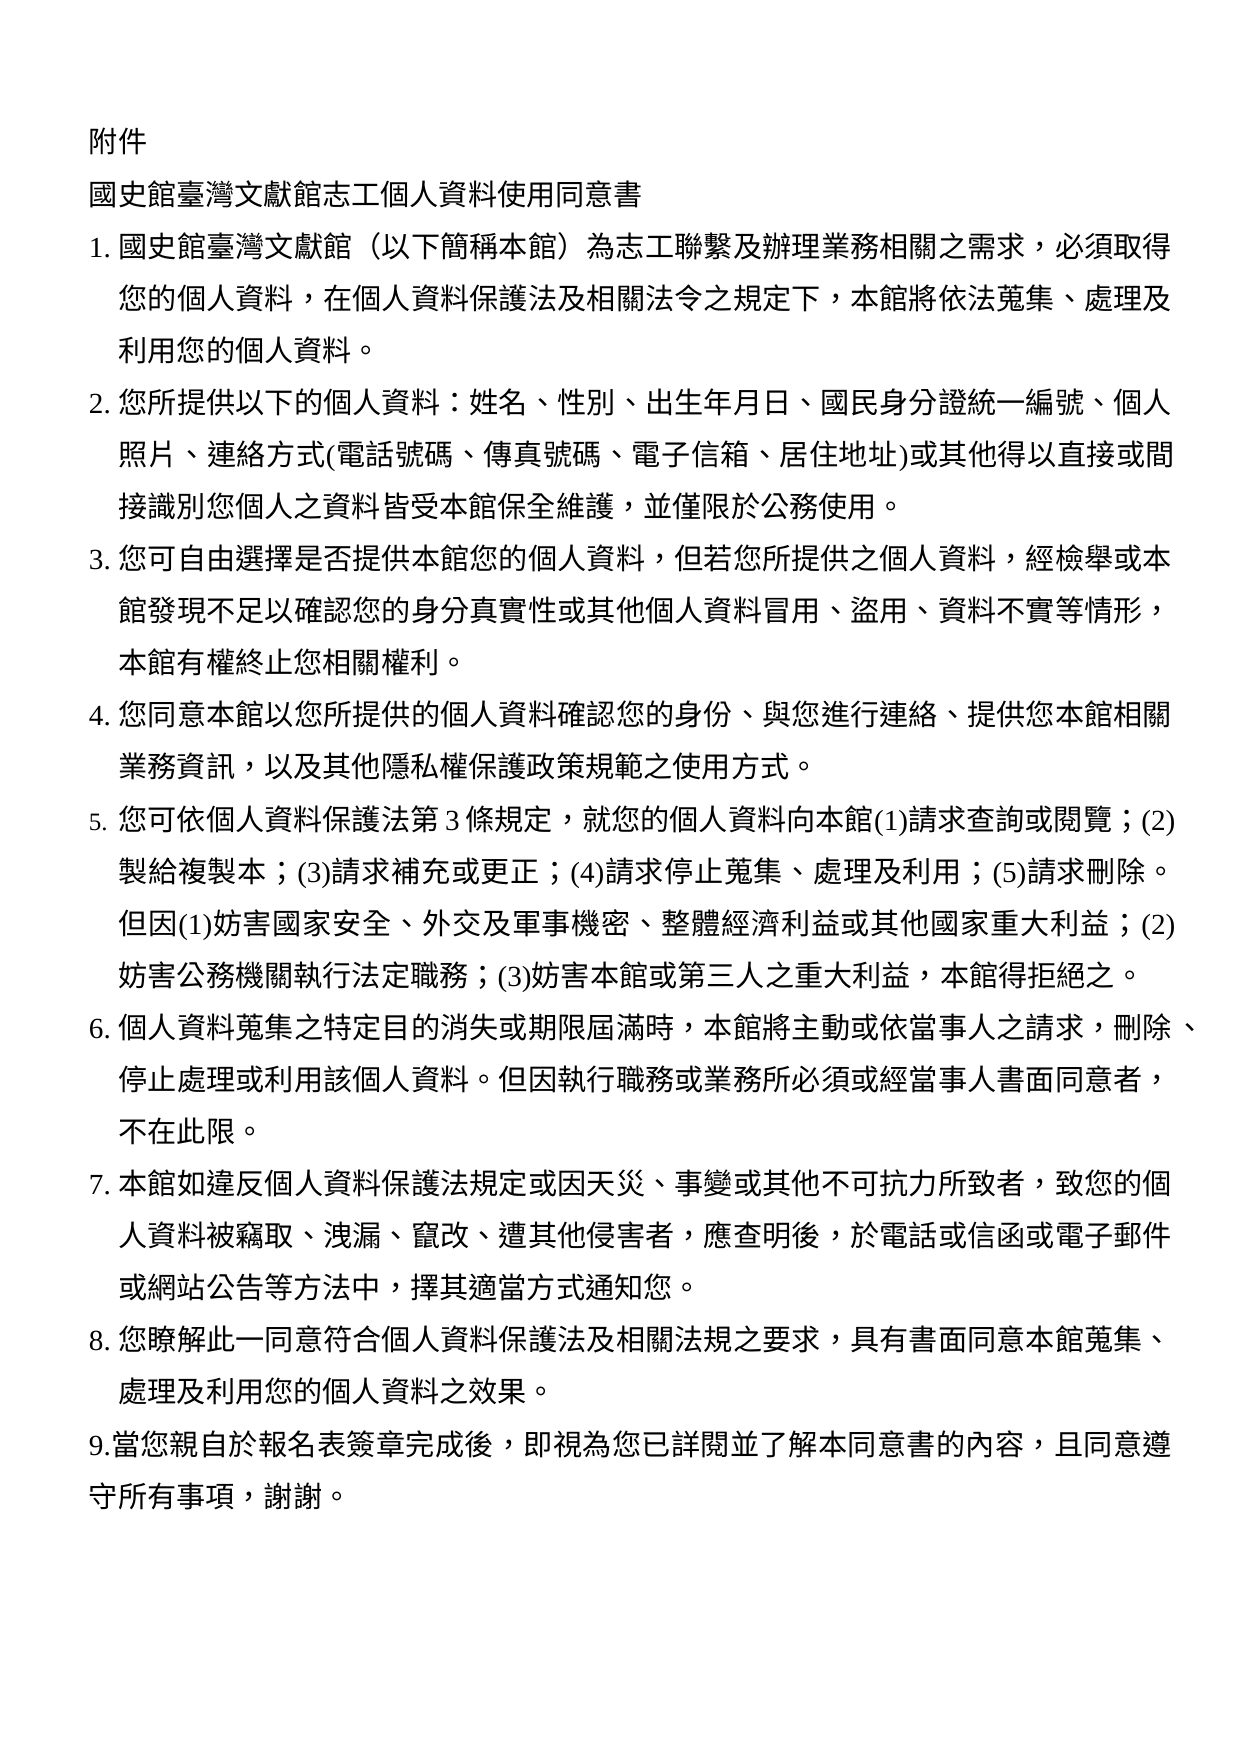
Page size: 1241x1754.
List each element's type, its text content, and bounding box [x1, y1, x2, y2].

list 您所提供以下的個人資料：姓名、性別、出生年月日、國民身分證統一編號、個人照片、連絡方式(電話號碼、傳真號碼、電子信箱、居住地址)或其他得以直接或間接識別您個人之資料皆受本館保全維護，並僅限於公務使用。 [89, 372, 1175, 528]
text 9.當您親自於報名表簽章完成後，即視為您已詳閱並了解本同意書的內容，且同意遵守所有事項，謝謝。 [89, 1413, 1175, 1517]
text 國史館臺灣文獻館志工個人資料使用同意書 [89, 163, 1175, 215]
list 您同意本館以您所提供的個人資料確認您的身份、與您進行連絡、提供您本館相關業務資訊，以及其他隱私權保護政策規範之使用方式。 [89, 684, 1175, 788]
text 附件 [89, 111, 1175, 163]
list 您可依個人資料保護法第3條規定，就您的個人資料向本館(1)請求查詢或閱覽；(2)製給複製本；(3)請求補充或更正；(4)請求停止蒐集、處理及利用；(5)請求刪除。但因(1)妨害國家安全、外交及軍事機密、整體經濟利益或其他國家重大利益；(2)妨害公務機關執行法定職務；(3)妨害本館或第三人之重大利益，本館得拒絕之。 [89, 788, 1175, 997]
list 您瞭解此一同意符合個人資料保護法及相關法規之要求，具有書面同意本館蒐集、處理及利用您的個人資料之效果。 [89, 1309, 1175, 1413]
list 您可自由選擇是否提供本館您的個人資料，但若您所提供之個人資料，經檢舉或本館發現不足以確認您的身分真實性或其他個人資料冒用、盜用、資料不實等情形，本館有權終止您相關權利。 [89, 528, 1175, 684]
list 本館如違反個人資料保護法規定或因天災、事變或其他不可抗力所致者，致您的個人資料被竊取、洩漏、竄改、遭其他侵害者，應查明後，於電話或信函或電子郵件或網站公告等方法中，擇其適當方式通知您。 [89, 1153, 1175, 1309]
list 個人資料蒐集之特定目的消失或期限屆滿時，本館將主動或依當事人之請求，刪除、停止處理或利用該個人資料。但因執行職務或業務所必須或經當事人書面同意者，不在此限。 [89, 997, 1175, 1153]
list 國史館臺灣文獻館（以下簡稱本館）為志工聯繫及辦理業務相關之需求，必須取得您的個人資料，在個人資料保護法及相關法令之規定下，本館將依法蒐集、處理及利用您的個人資料。 [89, 215, 1175, 372]
